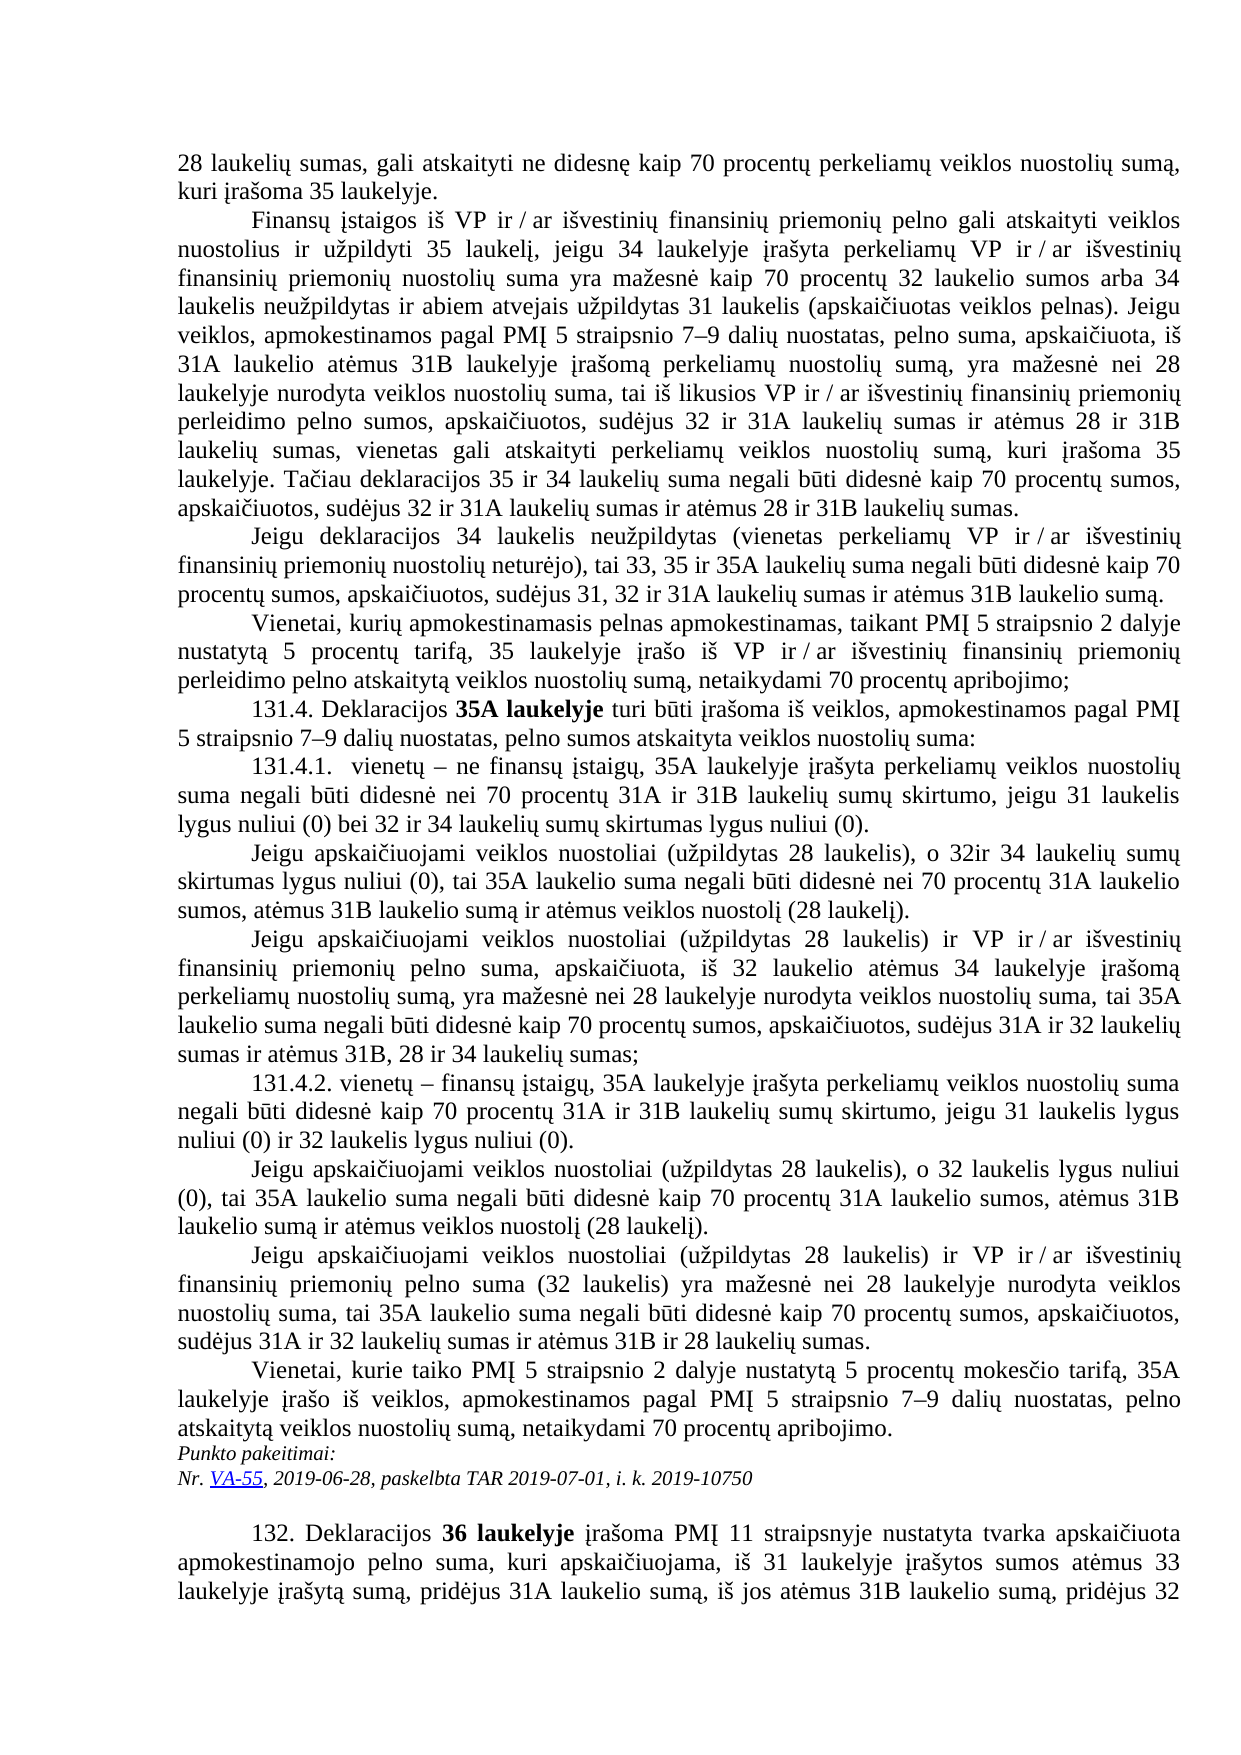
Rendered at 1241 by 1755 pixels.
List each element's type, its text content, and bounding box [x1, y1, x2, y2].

text Jeigu apskaičiuojami veiklos nuostoliai (užpildytas 28 laukelis) ir VP ir / ar išvestinių finansinių priemonių pelno suma, apskaičiuota, iš 32 laukelio atėmus 34 laukelyje įrašomą perkeliamų nuostolių sumą, yra mažesnė nei 28 laukelyje nurodyta veiklos nuostolių suma, tai 35A laukelio suma negali būti didesnė kaip 70 procentų sumos, apskaičiuotos, sudėjus 31A ir 32 laukelių sumas ir atėmus 31B, 28 ir 34 laukelių sumas; [177, 924, 1181, 1068]
text 132. Deklaracijos 36 laukelyje įrašoma PMĮ 11 straipsnyje nustatyta tvarka apskaičiuota apmokestinamojo pelno suma, kuri apskaičiuojama, iš 31 laukelyje įrašytos sumos atėmus 33 laukelyje įrašytą sumą, pridėjus 31A laukelio sumą, iš jos atėmus 31B laukelio sumą, pridėjus 32 [177, 1518, 1181, 1604]
text Jeigu deklaracijos 34 laukelis neužpildytas (vienetas perkeliamų VP ir / ar išvestinių finansinių priemonių nuostolių neturėjo), tai 33, 35 ir 35A laukelių suma negali būti didesnė kaip 70 procentų sumos, apskaičiuotos, sudėjus 31, 32 ir 31A laukelių sumas ir atėmus 31B laukelio sumą. [177, 521, 1181, 608]
text 131.4.2. vienetų – finansų įstaigų, 35A laukelyje įrašyta perkeliamų veiklos nuostolių suma negali būti didesnė kaip 70 procentų 31A ir 31B laukelių sumų skirtumo, jeigu 31 laukelis lygus nuliui (0) ir 32 laukelis lygus nuliui (0). [177, 1068, 1181, 1154]
text 28 laukelių sumas, gali atskaityti ne didesnę kaip 70 procentų perkeliamų veiklos nuostolių sumą, kuri įrašoma 35 laukelyje. [177, 148, 1181, 205]
text 131.4. Deklaracijos 35A laukelyje turi būti įrašoma iš veiklos, apmokestinamos pagal PMĮ 5 straipsnio 7–9 dalių nuostatas, pelno sumos atskaityta veiklos nuostolių suma: [177, 694, 1181, 751]
text Punkto pakeitimai: [177, 1441, 1181, 1465]
text 131.4.1. vienetų – ne finansų įstaigų, 35A laukelyje įrašyta perkeliamų veiklos nuostolių suma negali būti didesnė nei 70 procentų 31A ir 31B laukelių sumų skirtumo, jeigu 31 laukelis lygus nuliui (0) bei 32 ir 34 laukelių sumų skirtumas lygus nuliui (0). [177, 751, 1181, 838]
text Vienetai, kurių apmokestinamasis pelnas apmokestinamas, taikant PMĮ 5 straipsnio 2 dalyje nustatytą 5 procentų tarifą, 35 laukelyje įrašo iš VP ir / ar išvestinių finansinių priemonių perleidimo pelno atskaitytą veiklos nuostolių sumą, netaikydami 70 procentų apribojimo; [177, 608, 1181, 694]
text Vienetai, kurie taiko PMĮ 5 straipsnio 2 dalyje nustatytą 5 procentų mokesčio tarifą, 35A laukelyje įrašo iš veiklos, apmokestinamos pagal PMĮ 5 straipsnio 7–9 dalių nuostatas, pelno atskaitytą veiklos nuostolių sumą, netaikydami 70 procentų apribojimo. [177, 1355, 1181, 1441]
text Nr. VA-55, 2019-06-28, paskelbta TAR 2019-07-01, i. k. 2019-10750 [177, 1465, 1181, 1489]
text Finansų įstaigos iš VP ir / ar išvestinių finansinių priemonių pelno gali atskaityti veiklos nuostolius ir užpildyti 35 laukelį, jeigu 34 laukelyje įrašyta perkeliamų VP ir / ar išvestinių finansinių priemonių nuostolių suma yra mažesnė kaip 70 procentų 32 laukelio sumos arba 34 laukelis neužpildytas ir abiem atvejais užpildytas 31 laukelis (apskaičiuotas veiklos pelnas). Jeigu veiklos, apmokestinamos pagal PMĮ 5 straipsnio 7–9 dalių nuostatas, pelno suma, apskaičiuota, iš 31A laukelio atėmus 31B laukelyje įrašomą perkeliamų nuostolių sumą, yra mažesnė nei 28 laukelyje nurodyta veiklos nuostolių suma, tai iš likusios VP ir / ar išvestinių finansinių priemonių perleidimo pelno sumos, apskaičiuotos, sudėjus 32 ir 31A laukelių sumas ir atėmus 28 ir 31B laukelių sumas, vienetas gali atskaityti perkeliamų veiklos nuostolių sumą, kuri įrašoma 35 laukelyje. Tačiau deklaracijos 35 ir 34 laukelių suma negali būti didesnė kaip 70 procentų sumos, apskaičiuotos, sudėjus 32 ir 31A laukelių sumas ir atėmus 28 ir 31B laukelių sumas. [177, 205, 1181, 521]
text Jeigu apskaičiuojami veiklos nuostoliai (užpildytas 28 laukelis), o 32ir 34 laukelių sumų skirtumas lygus nuliui (0), tai 35A laukelio suma negali būti didesnė nei 70 procentų 31A laukelio sumos, atėmus 31B laukelio sumą ir atėmus veiklos nuostolį (28 laukelį). [177, 838, 1181, 924]
text Jeigu apskaičiuojami veiklos nuostoliai (užpildytas 28 laukelis) ir VP ir / ar išvestinių finansinių priemonių pelno suma (32 laukelis) yra mažesnė nei 28 laukelyje nurodyta veiklos nuostolių suma, tai 35A laukelio suma negali būti didesnė kaip 70 procentų sumos, apskaičiuotos, sudėjus 31A ir 32 laukelių sumas ir atėmus 31B ir 28 laukelių sumas. [177, 1240, 1181, 1355]
text Jeigu apskaičiuojami veiklos nuostoliai (užpildytas 28 laukelis), o 32 laukelis lygus nuliui (0), tai 35A laukelio suma negali būti didesnė kaip 70 procentų 31A laukelio sumos, atėmus 31B laukelio sumą ir atėmus veiklos nuostolį (28 laukelį). [177, 1154, 1181, 1240]
